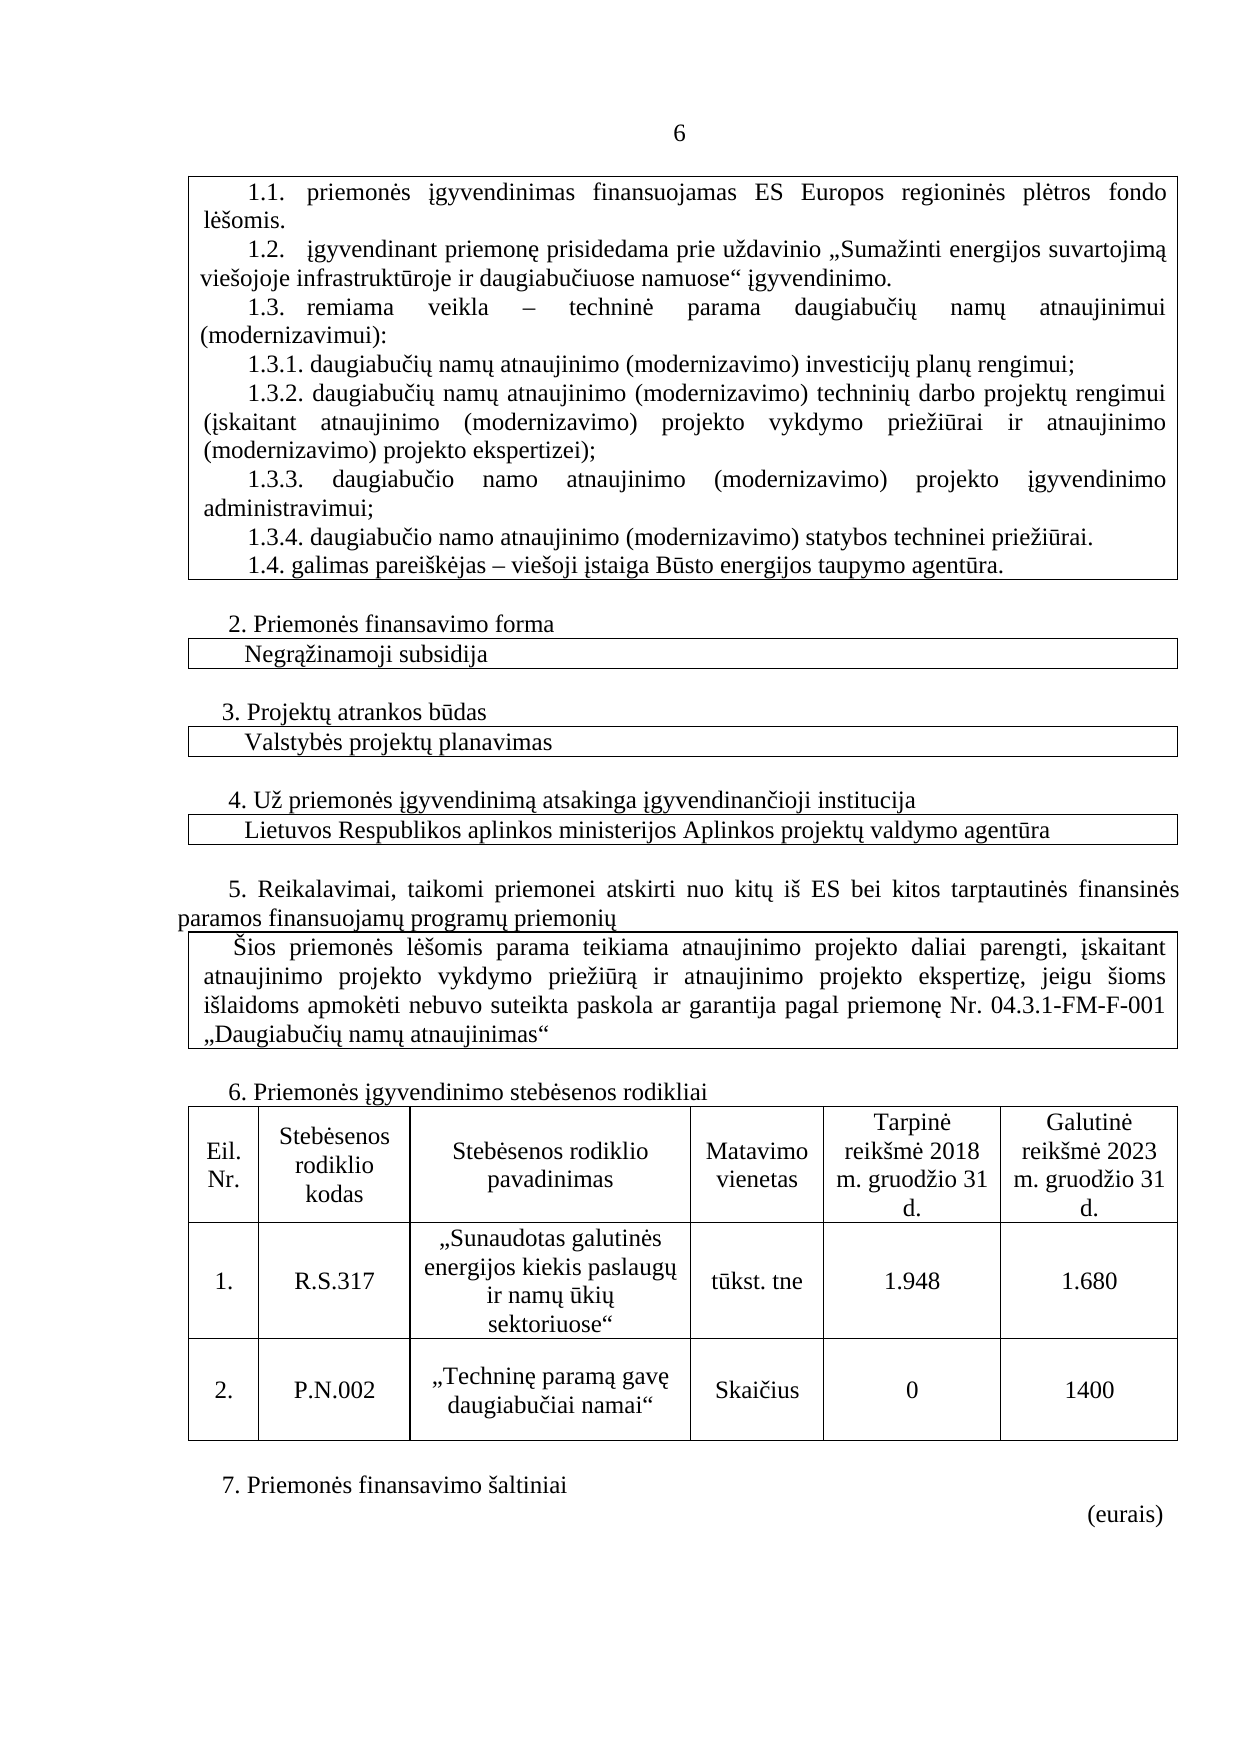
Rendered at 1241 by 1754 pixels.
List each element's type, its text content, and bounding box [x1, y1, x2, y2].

table_header Lietuvos Respublikos aplinkos ministerijos Aplinkos projektų valdymo agentūra [189, 815, 1177, 844]
text 7. Priemonės finansavimo šaltiniai [222, 1470, 1181, 1499]
table_header Eil. Nr. [189, 1107, 258, 1222]
table_header Šios priemonės lėšomis parama teikiama atnaujinimo projekto daliai parengti, įskaitant atnaujinimo projekto vykdymo priežiūrą ir atnaujinimo projekto ekspertizę, jeigu šioms išlaidoms apmokėti nebuvo suteikta paskola ar garantija pagal priemonę Nr. 04.3.1-FM-F-001 „Daugiabučių namų atnaujinimas“ [189, 933, 1177, 1047]
table_header Negrąžinamoji subsidija [189, 639, 1177, 667]
table_header Valstybės projektų planavimas [189, 727, 1177, 756]
table_cell 1. [189, 1223, 258, 1338]
table_cell R.S.317 [259, 1223, 409, 1338]
table_cell 1400 [1001, 1339, 1177, 1440]
text (eurais) [222, 1499, 1181, 1528]
text 6. Priemonės įgyvendinimo stebėsenos rodikliai [222, 1077, 1181, 1106]
table_cell „Techninę paramą gavę daugiabučiai namai“ [411, 1339, 690, 1440]
text 2. Priemonės finansavimo forma [222, 609, 1181, 638]
table_header Matavimo vienetas [691, 1107, 823, 1222]
table_cell Skaičius [691, 1339, 823, 1440]
table_cell „Sunaudotas galutinės energijos kiekis paslaugų ir namų ūkių sektoriuose“ [411, 1223, 690, 1338]
text 4. Už priemonės įgyvendinimą atsakinga įgyvendinančioji institucija [222, 786, 1181, 814]
text 5. Reikalavimai, taikomi priemonei atskirti nuo kitų iš ES bei kitos tarptautinės finansinės paramos finansuojamų programų priemonių [177, 874, 1181, 931]
table_header Stebėsenos rodiklio pavadinimas [411, 1107, 690, 1222]
table_header 1.1. priemonės įgyvendinimas finansuojamas ES Europos regioninės plėtros fondo lėšomis. 1.2. įgyvendinant priemonę prisidedama prie uždavinio „Sumažinti energijos suvartojimą viešojoje infrastruktūroje ir daugiabučiuose namuose“ įgyvendinimo. 1.3. remiama veikla – techninė parama daugiabučių namų atnaujinimui (modernizavimui): 1.3.1. daugiabučių namų atnaujinimo (modernizavimo) investicijų planų rengimui; 1.3.2. daugiabučių namų atnaujinimo (modernizavimo) techninių darbo projektų rengimui (įskaitant atnaujinimo (modernizavimo) projekto vykdymo priežiūrai ir atnaujinimo (modernizavimo) projekto ekspertizei); 1.3.3. daugiabučio namo atnaujinimo (modernizavimo) projekto įgyvendinimo administravimui; 1.3.4. daugiabučio namo atnaujinimo (modernizavimo) statybos techninei priežiūrai. 1.4. galimas pareiškėjas – viešoji įstaiga Būsto energijos taupymo agentūra. [189, 177, 1177, 579]
table_header Galutinė reikšmė 2023 m. gruodžio 31 d. [1001, 1107, 1177, 1222]
table_cell P.N.002 [259, 1339, 409, 1440]
table_cell 2. [189, 1339, 258, 1440]
table_header Stebėsenos rodiklio kodas [259, 1107, 409, 1222]
table_cell 1.948 [824, 1223, 1000, 1338]
text 3. Projektų atrankos būdas [222, 697, 1181, 726]
table_cell 0 [824, 1339, 1000, 1440]
table_cell 1.680 [1001, 1223, 1177, 1338]
table_cell tūkst. tne [691, 1223, 823, 1338]
table_header Tarpinė reikšmė 2018 m. gruodžio 31 d. [824, 1107, 1000, 1222]
